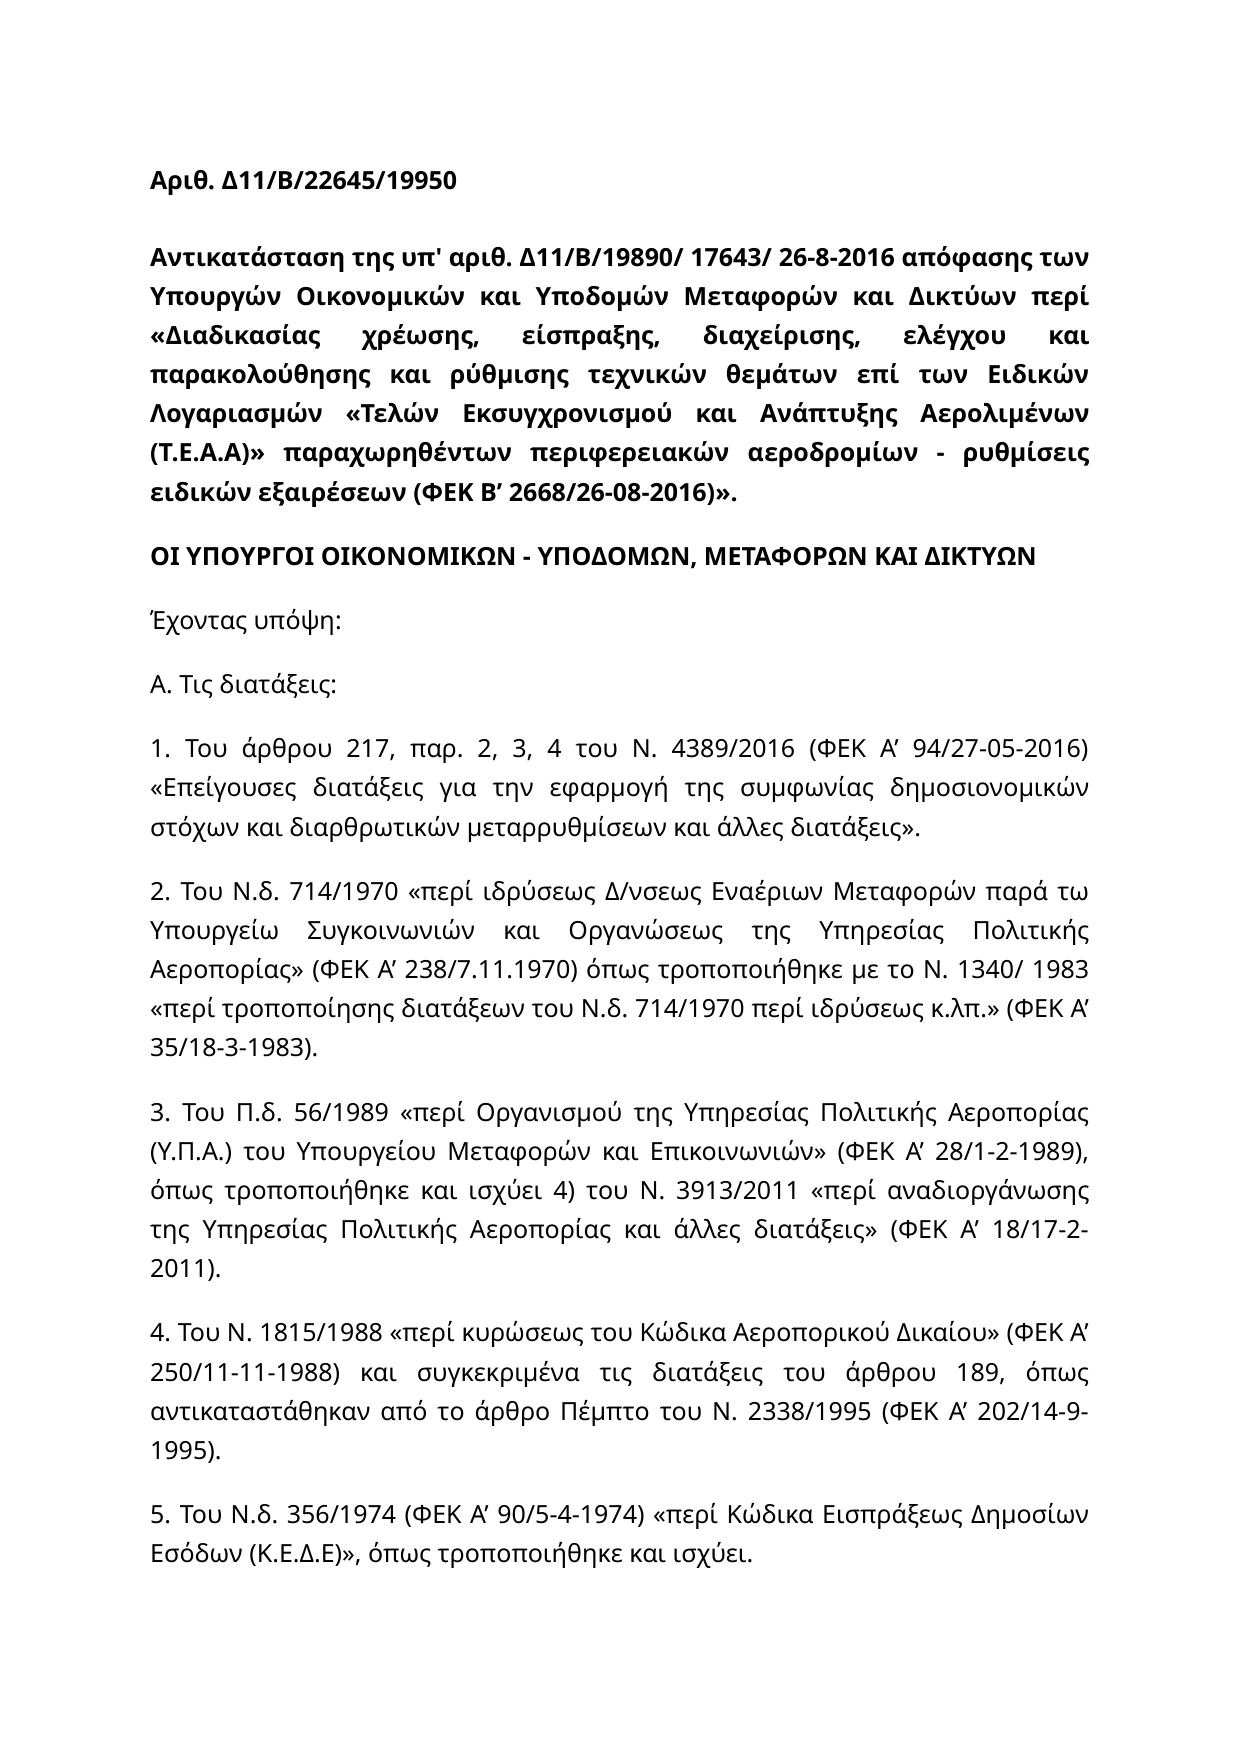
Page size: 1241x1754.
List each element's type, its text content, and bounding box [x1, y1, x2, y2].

text ΟΙ ΥΠΟΥΡΓΟΙ ΟΙΚΟΝΟΜΙΚΩΝ - ΥΠΟΔΟΜΩΝ, ΜΕΤΑΦΟΡΩΝ ΚΑΙ ΔΙΚΤΥΩΝ [150, 538, 1090, 572]
title Αριθ. Δ11/Β/22645/19950 [150, 162, 1090, 197]
text 2. Του Ν.δ. 714/1970 «περί ιδρύσεως Δ/νσεως Εναέριων Μεταφορών παρά τω Υπουργείω Συγκοινωνιών και Οργανώσεως της Υπηρεσίας Πολιτικής Αεροπορίας» (ΦΕΚ Α’ 238/7.11.1970) όπως τροποποιήθηκε με το Ν. 1340/ 1983 «περί τροποποίησης διατάξεων του Ν.δ. 714/1970 περί ιδρύσεως κ.λπ.» (ΦΕΚ Α’ 35/18-3-1983). [150, 873, 1090, 1064]
text 3. Του Π.δ. 56/1989 «περί Οργανισμού της Υπηρεσίας Πολιτικής Αεροπορίας (Υ.Π.Α.) του Υπουργείου Μεταφορών και Επικοινωνιών» (ΦΕΚ Α’ 28/1-2-1989), όπως τροποποιήθηκε και ισχύει 4) του Ν. 3913/2011 «περί αναδιοργάνωσης της Υπηρεσίας Πολιτικής Αεροπορίας και άλλες διατάξεις» (ΦΕΚ Α’ 18/17-2-2011). [150, 1094, 1090, 1285]
text 4. Του Ν. 1815/1988 «περί κυρώσεως του Κώδικα Αεροπορικού Δικαίου» (ΦΕΚ Α’ 250/11-11-1988) και συγκεκριμένα τις διατάξεις του άρθρου 189, όπως αντικαταστάθηκαν από το άρθρο Πέμπτο του Ν. 2338/1995 (ΦΕΚ Α’ 202/14-9-1995). [150, 1315, 1090, 1467]
text 1. Του άρθρου 217, παρ. 2, 3, 4 του Ν. 4389/2016 (ΦΕΚ Α’ 94/27-05-2016) «Επείγουσες διατάξεις για την εφαρμογή της συμφωνίας δημοσιονομικών στόχων και διαρθρωτικών μεταρρυθμίσεων και άλλες διατάξεις». [150, 731, 1090, 843]
text 5. Του Ν.δ. 356/1974 (ΦΕΚ Α’ 90/5-4-1974) «περί Κώδικα Εισπράξεως Δημοσίων Εσόδων (Κ.Ε.Δ.Ε)», όπως τροποποιήθηκε και ισχύει. [150, 1497, 1090, 1570]
text Α. Τις διατάξεις: [150, 667, 1090, 701]
text Αντικατάσταση της υπ' αριθ. Δ11/Β/19890/ 17643/ 26-8-2016 απόφασης των Υπουργών Οικονομικών και Υποδομών Μεταφορών και Δικτύων περί «Διαδικασίας χρέωσης, είσπραξης, διαχείρισης, ελέγχου και παρακολούθησης και ρύθμισης τεχνικών θεμάτων επί των Ειδικών Λογαριασμών «Τελών Εκσυγχρονισμού και Ανάπτυξης Αερολιμένων (Τ.Ε.Α.Α)» παραχωρηθέντων περιφερειακών αεροδρομίων - ρυθμίσεις ειδικών εξαιρέσεων (ΦΕΚ Β’ 2668/26-08-2016)». [150, 239, 1090, 508]
text Έχοντας υπόψη: [150, 602, 1090, 637]
